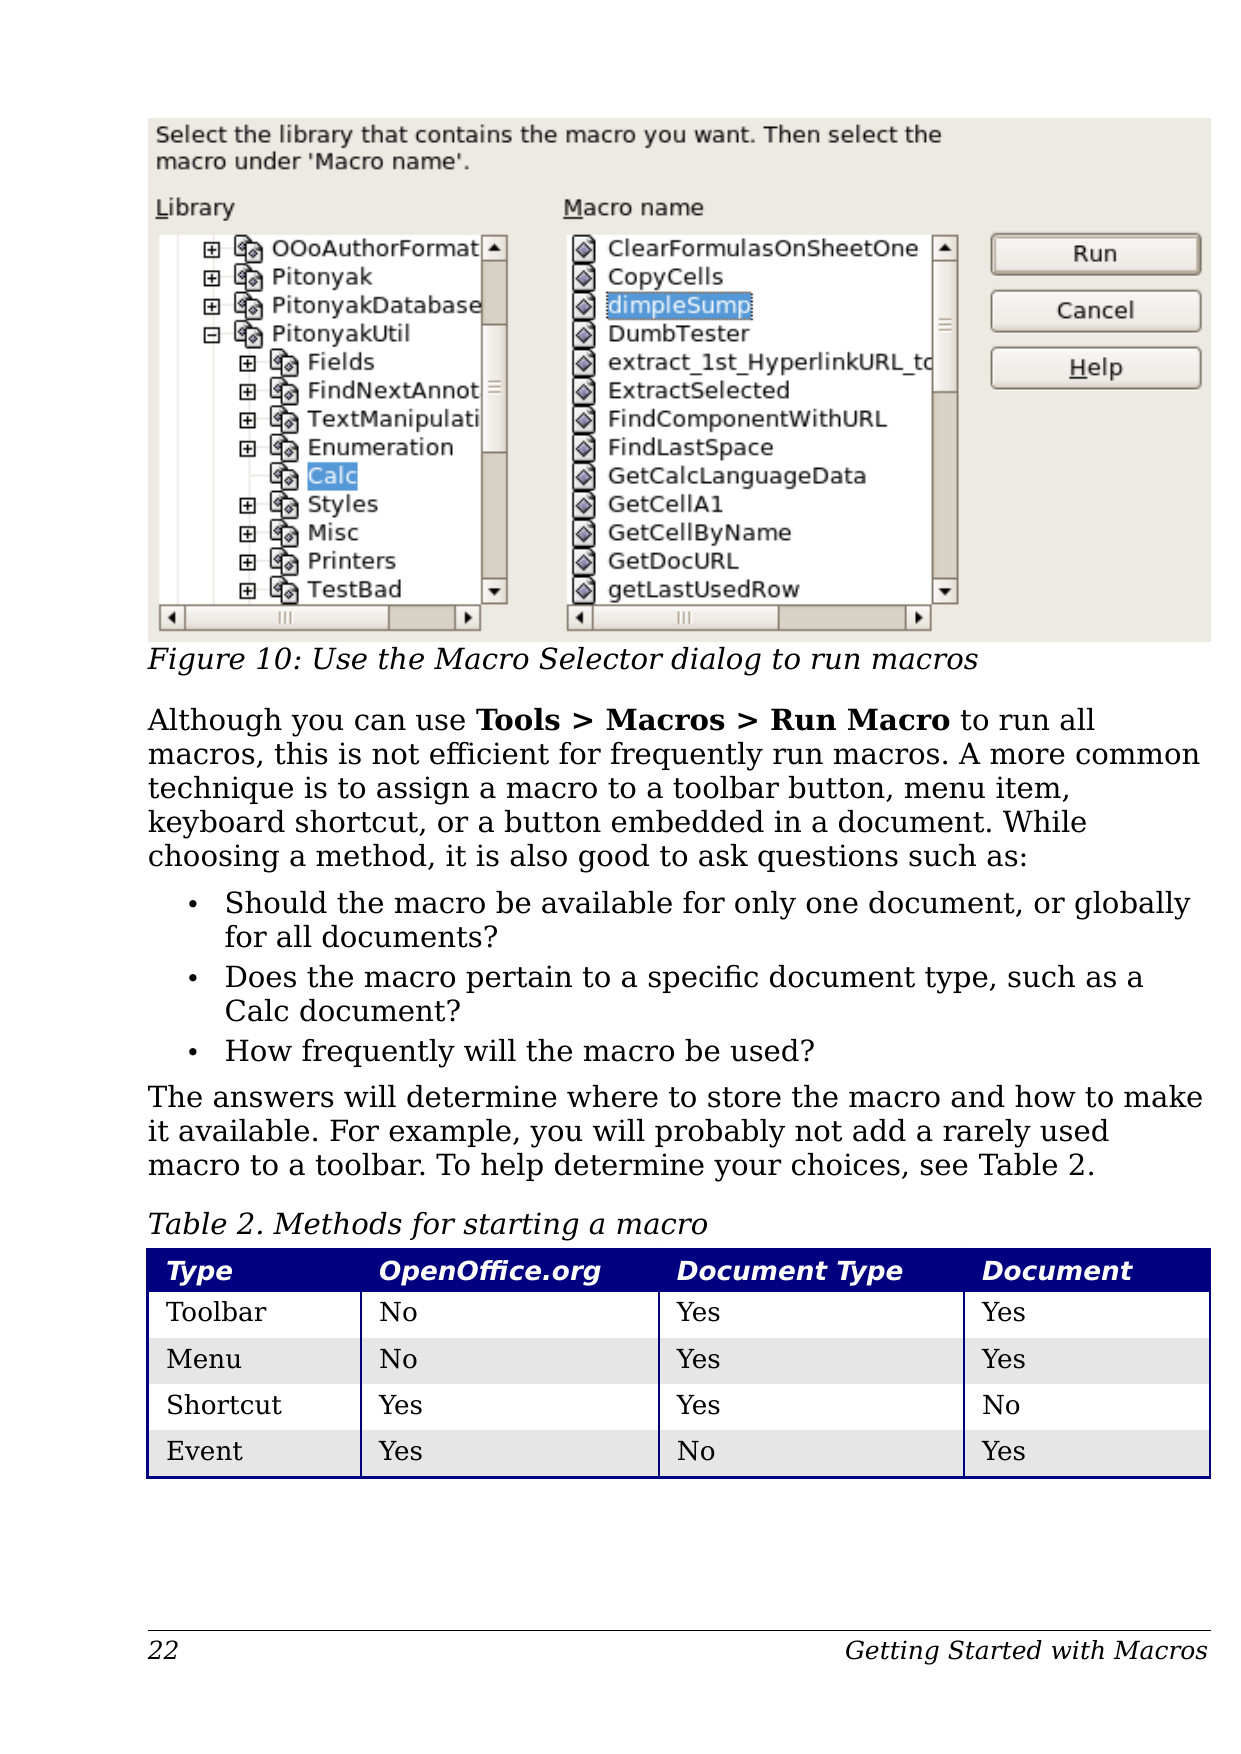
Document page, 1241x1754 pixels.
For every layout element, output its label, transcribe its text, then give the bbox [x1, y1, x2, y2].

table_cell Yes [660, 1384, 963, 1430]
text The answers will determine where to store the macro and how to make it available. For example, you will probably not add a rarely used macro to a toolbar. To help determine your choices, see Table 2. [148, 1081, 1211, 1182]
table_cell Toolbar [149, 1292, 360, 1338]
picture [147, 118, 1211, 642]
table_cell Yes [965, 1292, 1209, 1338]
table_cell Yes [362, 1430, 658, 1476]
table_header Type [149, 1250, 360, 1292]
list Should the macro be available for only one document, or globally for all documents? [185, 886, 1211, 954]
table_cell Yes [965, 1430, 1209, 1476]
table_cell No [362, 1338, 658, 1384]
table_cell Yes [660, 1292, 963, 1338]
table_header Document Type [660, 1250, 963, 1292]
text Although you can use Tools > Macros > Run Macro to run all macros, this is not efficient for frequently run macros. A more common technique is to assign a macro to a toolbar button, menu item, keyboard shortcut, or a button embedded in a document. While choosing a method, it is also good to ask questions such as: [148, 703, 1211, 873]
table_header Document [965, 1250, 1209, 1292]
table_cell Menu [149, 1338, 360, 1384]
list How frequently will the macro be used? [185, 1034, 1211, 1068]
table_cell Event [149, 1430, 360, 1476]
text Table 2. Methods for starting a macro [148, 1207, 1211, 1241]
text Figure 10: Use the Macro Selector dialog to run macros [148, 642, 1211, 676]
table_cell No [660, 1430, 963, 1476]
table_cell Yes [660, 1338, 963, 1384]
list Does the macro pertain to a specific document type, such as a Calc document? [185, 960, 1211, 1028]
table_cell Shortcut [149, 1384, 360, 1430]
table_cell Yes [362, 1384, 658, 1430]
table_cell No [362, 1292, 658, 1338]
table_cell No [965, 1384, 1209, 1430]
table_header OpenOffice.org [362, 1250, 658, 1292]
table_cell Yes [965, 1338, 1209, 1384]
